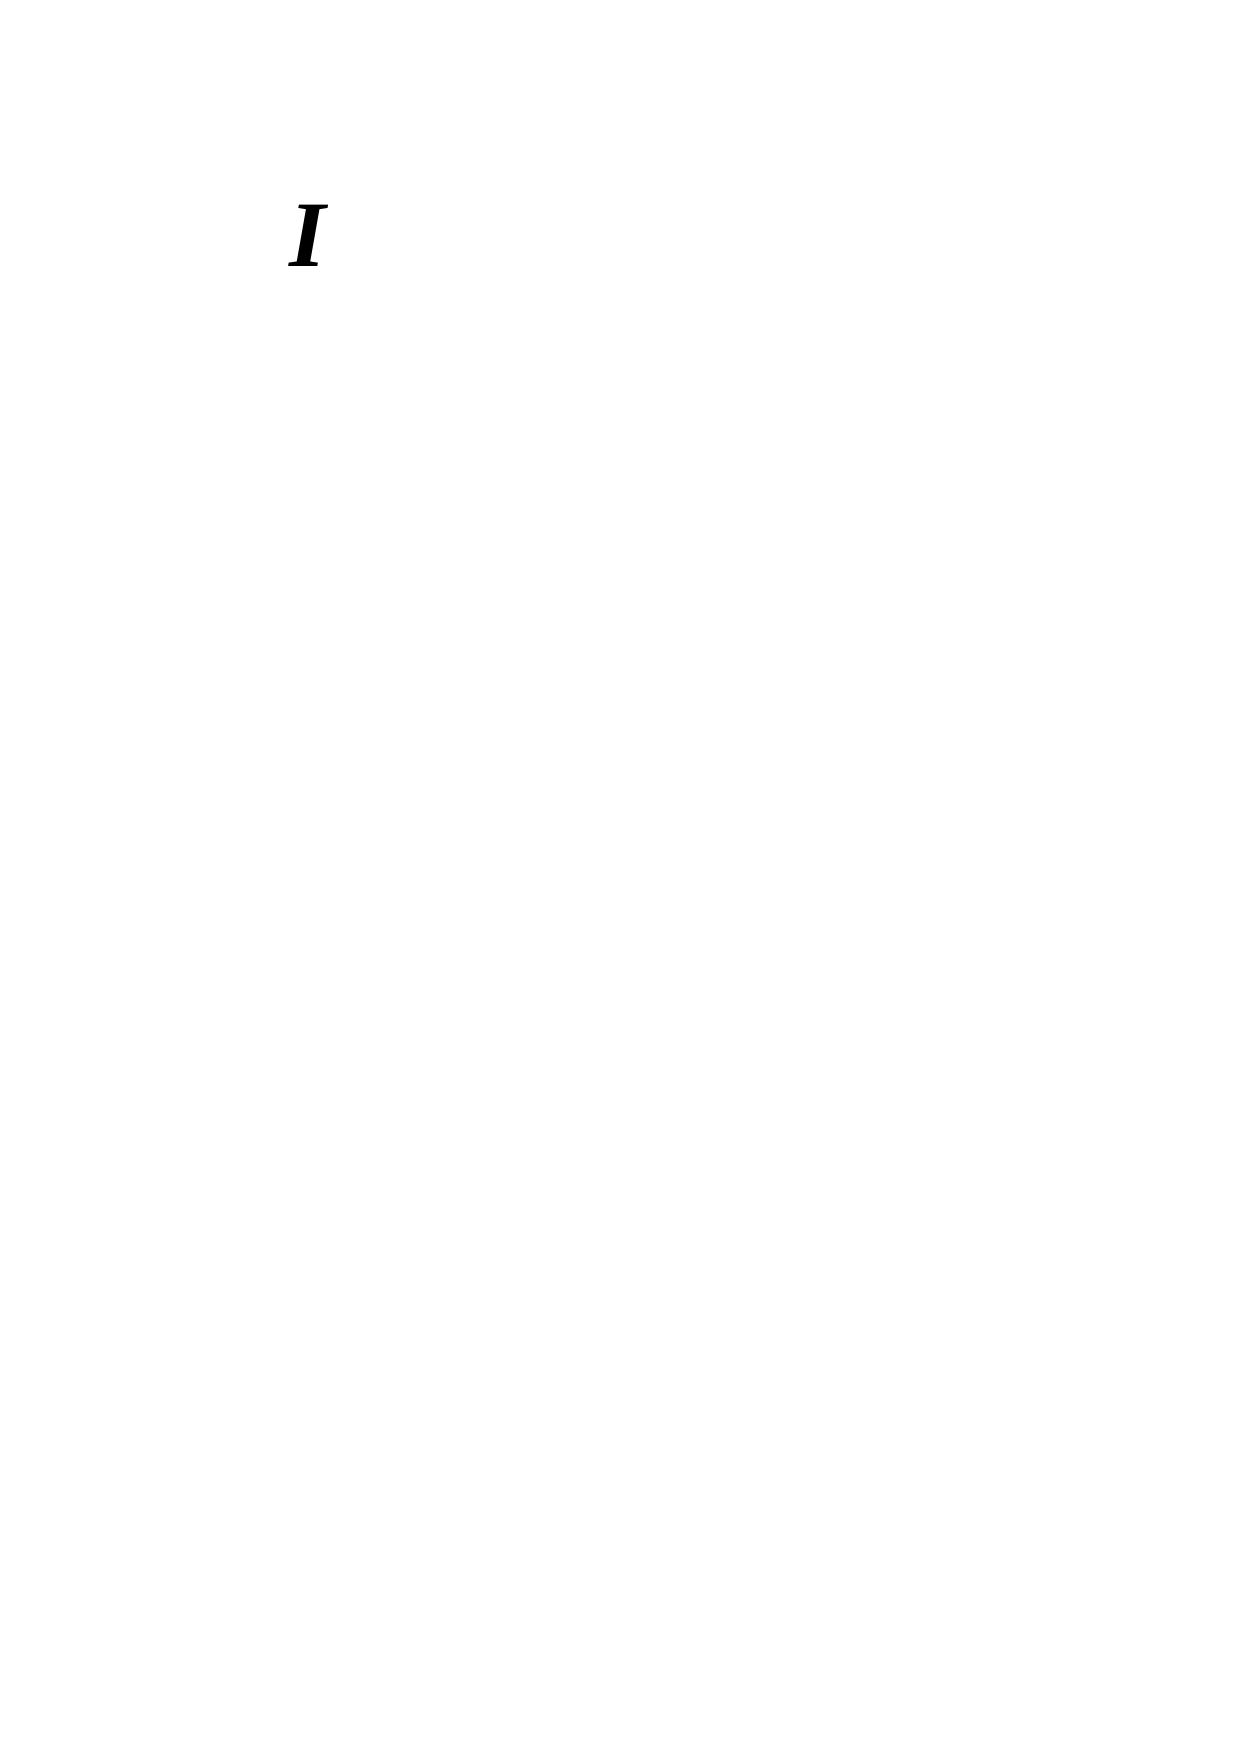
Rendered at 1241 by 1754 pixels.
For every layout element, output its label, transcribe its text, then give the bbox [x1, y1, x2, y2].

text I [289, 179, 936, 287]
